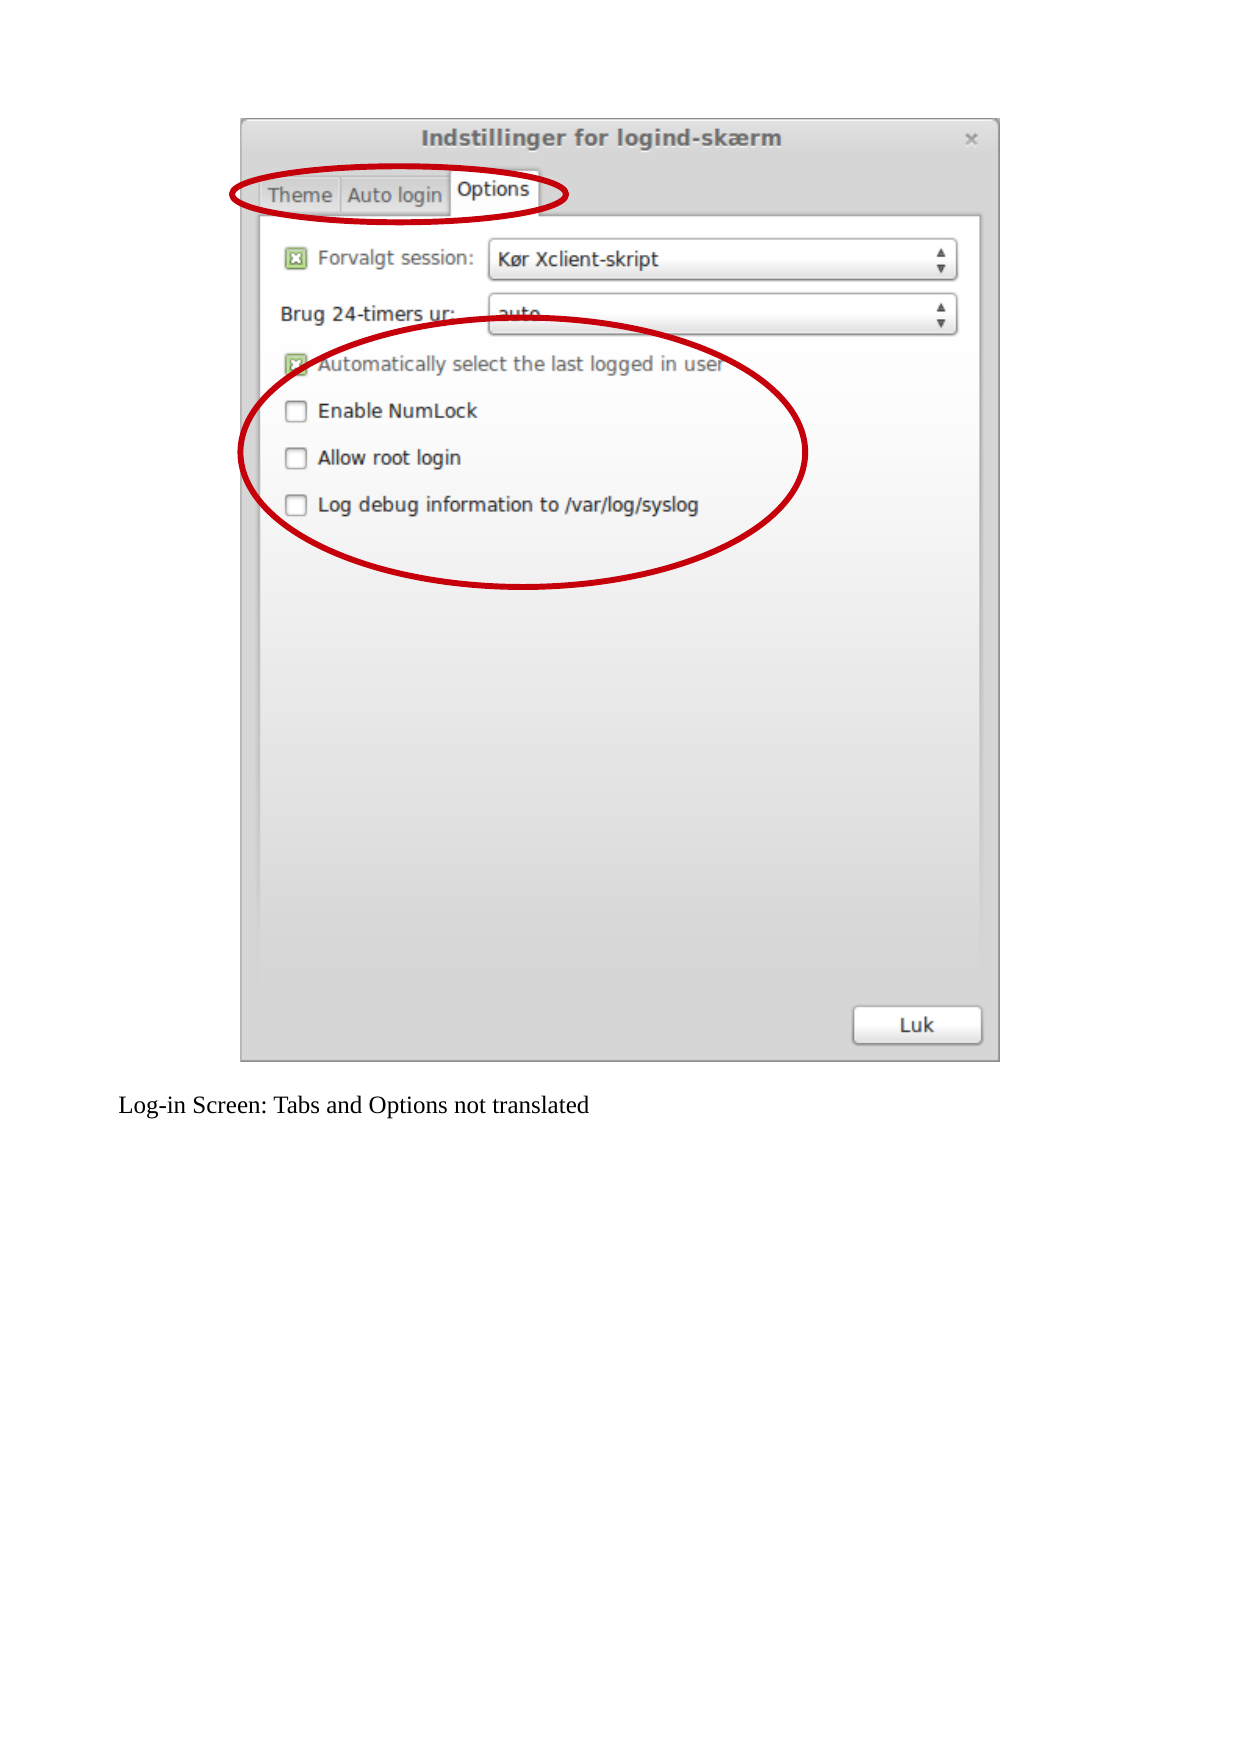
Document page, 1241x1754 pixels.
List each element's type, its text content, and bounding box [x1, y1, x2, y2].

picture [244, 321, 802, 584]
picture [240, 118, 1000, 1062]
picture [240, 170, 562, 219]
text Log-in Screen: Tabs and Options not translated [118, 1091, 1122, 1119]
